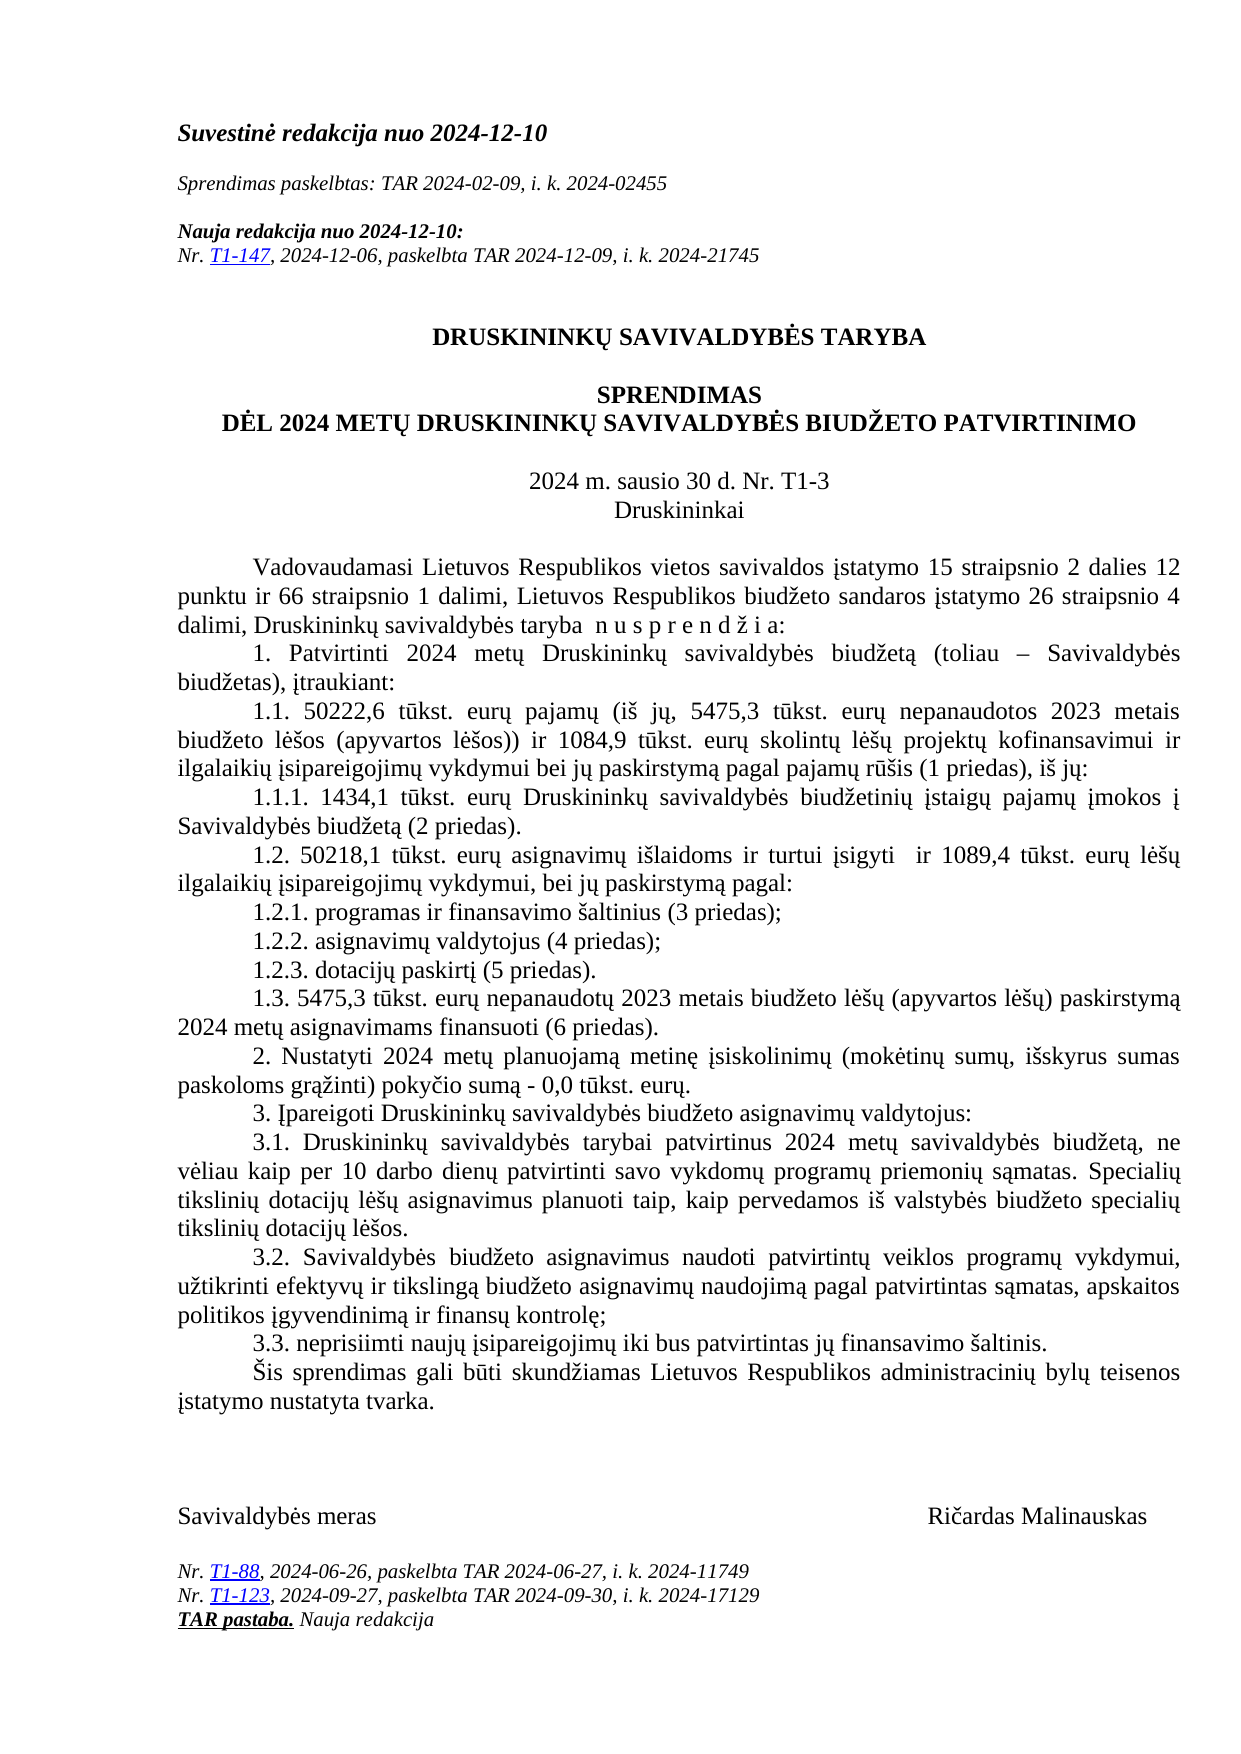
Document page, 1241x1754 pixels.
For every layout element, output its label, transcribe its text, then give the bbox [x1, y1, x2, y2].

text 1. Patvirtinti 2024 metų Druskininkų savivaldybės biudžetą (toliau – Savivaldybės biudžetas), įtraukiant: [177, 638, 1181, 696]
text 1.1.1. 1434,1 tūkst. eurų Druskininkų savivaldybės biudžetinių įstaigų pajamų įmokos į Savivaldybės biudžetą (2 priedas). [177, 782, 1181, 840]
text Vadovaudamasi Lietuvos Respublikos vietos savivaldos įstatymo 15 straipsnio 2 dalies 12 punktu ir 66 straipsnio 1 dalimi, Lietuvos Respublikos biudžeto sandaros įstatymo 26 straipsnio 4 dalimi, Druskininkų savivaldybės taryba n u s p r e n d ž i a: [177, 552, 1181, 638]
text SPRENDIMAS [177, 380, 1181, 408]
text Nr. T1-88, 2024-06-26, paskelbta TAR 2024-06-27, i. k. 2024-11749 [177, 1558, 1181, 1583]
text 1.2.3. dotacijų paskirtį (5 priedas). [177, 955, 1181, 983]
text 1.2. 50218,1 tūkst. eurų asignavimų išlaidoms ir turtui įsigyti ir 1089,4 tūkst. eurų lėšų ilgalaikių įsipareigojimų vykdymui, bei jų paskirstymą pagal: [177, 840, 1181, 897]
text TAR pastaba. Nauja redakcija [177, 1607, 1181, 1631]
text Nr. T1-123, 2024-09-27, paskelbta TAR 2024-09-30, i. k. 2024-17129 [177, 1583, 1181, 1607]
text 2. Nustatyti 2024 metų planuojamą metinę įsiskolinimų (mokėtinų sumų, išskyrus sumas paskoloms grąžinti) pokyčio sumą - 0,0 tūkst. eurų. [177, 1041, 1181, 1098]
text Nauja redakcija nuo 2024-12-10: [177, 219, 1181, 243]
text Druskininkai [177, 495, 1181, 523]
text 1.3. 5475,3 tūkst. eurų nepanaudotų 2023 metais biudžeto lėšų (apyvartos lėšų) paskirstymą 2024 metų asignavimams finansuoti (6 priedas). [177, 983, 1181, 1041]
text DĖL 2024 METŲ DRUSKININKŲ SAVIVALDYBĖS BIUDŽETO PATVIRTINIMO [177, 408, 1181, 437]
text 3. Įpareigoti Druskininkų savivaldybės biudžeto asignavimų valdytojus: [177, 1098, 1181, 1127]
text Šis sprendimas gali būti skundžiamas Lietuvos Respublikos administracinių bylų teisenos įstatymo nustatyta tvarka. [177, 1357, 1181, 1415]
text 2024 m. sausio 30 d. Nr. T1-3 [177, 466, 1181, 495]
text Sprendimas paskelbtas: TAR 2024-02-09, i. k. 2024-02455 [177, 171, 1181, 195]
text Savivaldybės meras Ričardas Malinauskas [177, 1501, 1181, 1530]
text 3.1. Druskininkų savivaldybės tarybai patvirtinus 2024 metų savivaldybės biudžetą, ne vėliau kaip per 10 darbo dienų patvirtinti savo vykdomų programų priemonių sąmatas. Specialių tikslinių dotacijų lėšų asignavimus planuoti taip, kaip pervedamos iš valstybės biudžeto specialių tikslinių dotacijų lėšos. [177, 1127, 1181, 1242]
text DRUSKININKŲ SAVIVALDYBĖS TARYBA [177, 322, 1181, 351]
text Suvestinė redakcija nuo 2024-12-10 [177, 118, 1181, 147]
text Nr. T1-147, 2024-12-06, paskelbta TAR 2024-12-09, i. k. 2024-21745 [177, 243, 1181, 267]
text 3.3. neprisiimti naujų įsipareigojimų iki bus patvirtintas jų finansavimo šaltinis. [177, 1328, 1181, 1357]
text 3.2. Savivaldybės biudžeto asignavimus naudoti patvirtintų veiklos programų vykdymui, užtikrinti efektyvų ir tikslingą biudžeto asignavimų naudojimą pagal patvirtintas sąmatas, apskaitos politikos įgyvendinimą ir finansų kontrolę; [177, 1242, 1181, 1328]
text 1.2.2. asignavimų valdytojus (4 priedas); [177, 926, 1181, 955]
text 1.1. 50222,6 tūkst. eurų pajamų (iš jų, 5475,3 tūkst. eurų nepanaudotos 2023 metais biudžeto lėšos (apyvartos lėšos)) ir 1084,9 tūkst. eurų skolintų lėšų projektų kofinansavimui ir ilgalaikių įsipareigojimų vykdymui bei jų paskirstymą pagal pajamų rūšis (1 priedas), iš jų: [177, 696, 1181, 782]
text 1.2.1. programas ir finansavimo šaltinius (3 priedas); [177, 897, 1181, 926]
